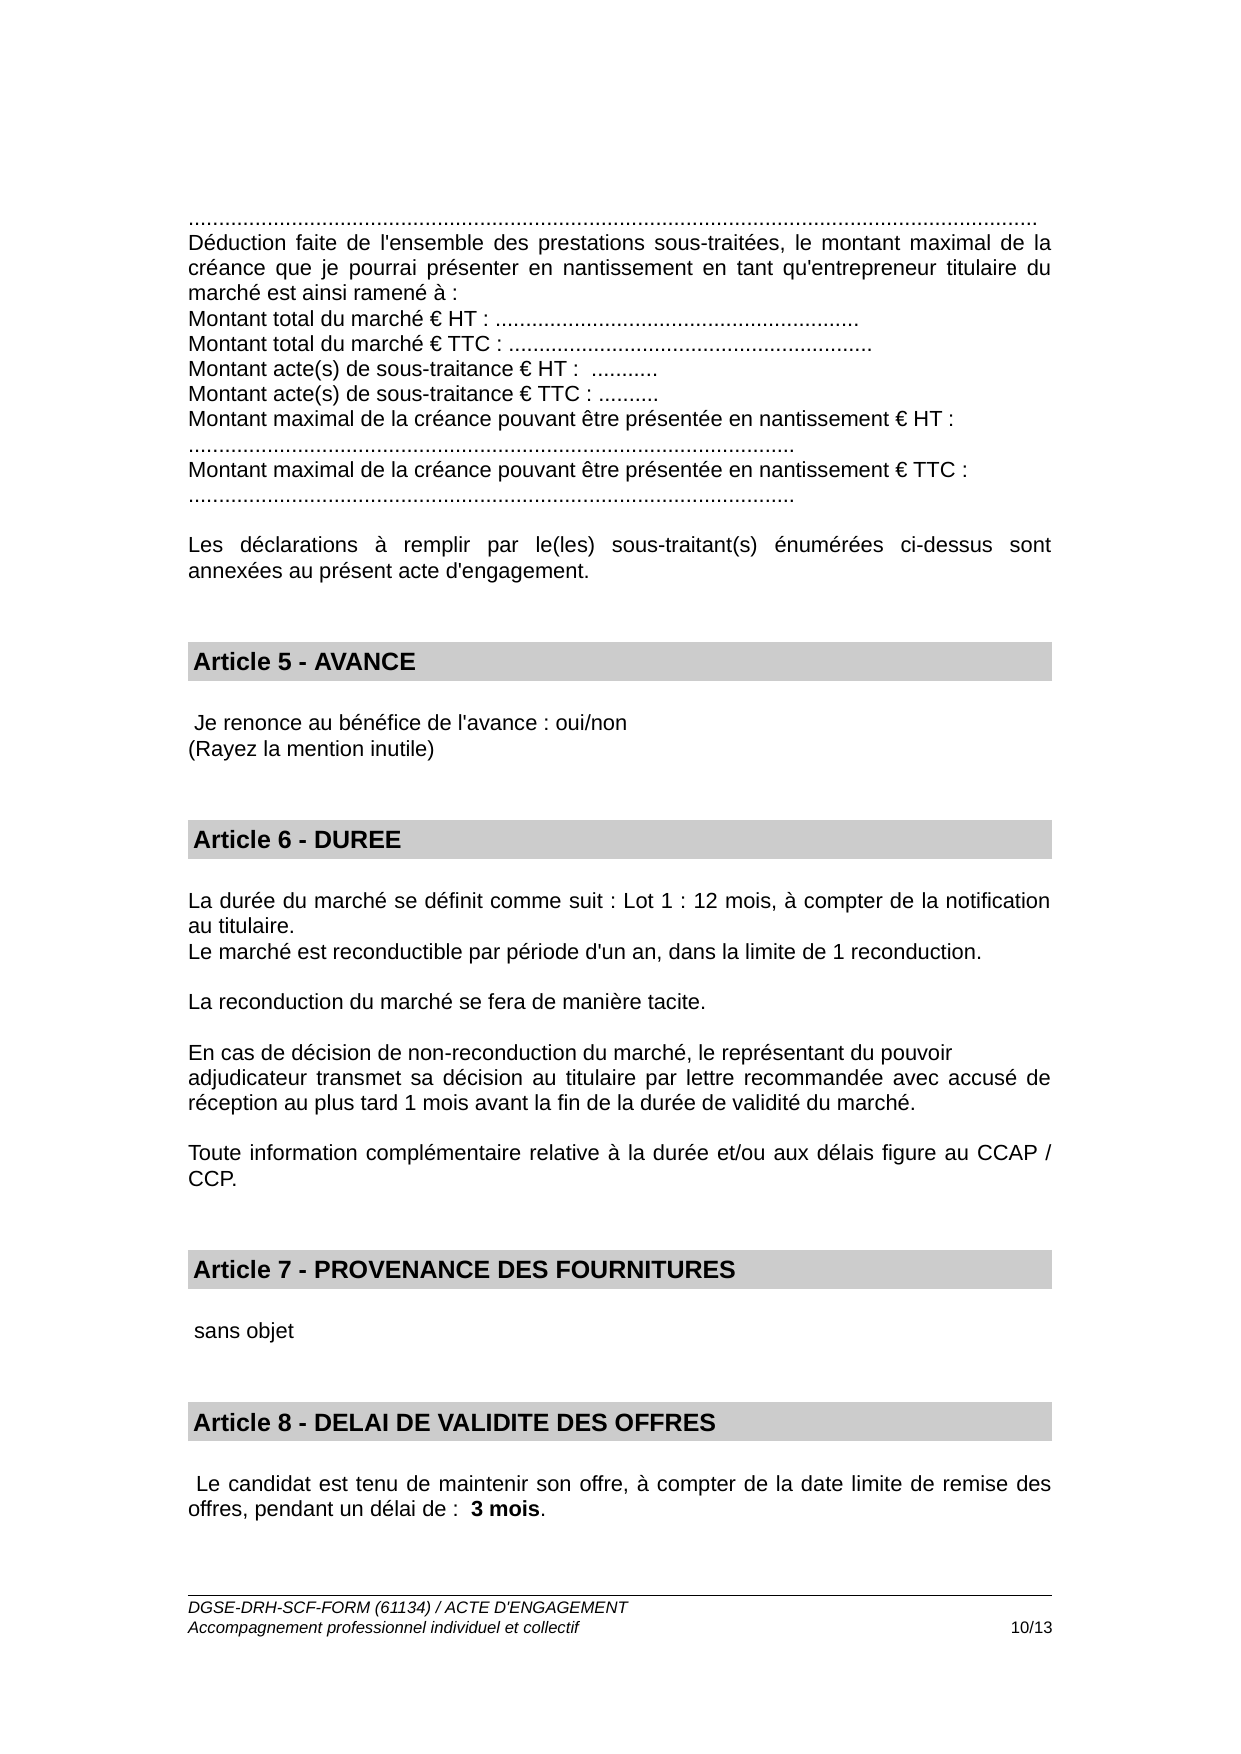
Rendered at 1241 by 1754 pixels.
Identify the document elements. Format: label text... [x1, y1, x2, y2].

text Le candidat est tenu de maintenir son offre, à compter de la date limite de remise des offres, pendant un délai de : 3 mois. [188, 1471, 1052, 1521]
subtitle AVANCE [190, 644, 1050, 679]
text .................................................................................................... [188, 431, 1052, 457]
text Montant maximal de la créance pouvant être présentée en nantissement € TTC : [188, 457, 1052, 482]
text Montant acte(s) de sous-traitance € HT : ........... [188, 356, 1052, 381]
subtitle PROVENANCE DES FOURNITURES [190, 1252, 1050, 1287]
subtitle DELAI DE VALIDITE DES OFFRES [190, 1405, 1050, 1439]
text .................................................................................................... [188, 482, 1052, 507]
text La durée du marché se définit comme suit : Lot 1 : 12 mois, à compter de la notification au titulaire. [188, 888, 1052, 938]
text adjudicateur transmet sa décision au titulaire par lettre recommandée avec accusé de réception au plus tard 1 mois avant la fin de la durée de validité du marché. [188, 1064, 1052, 1115]
text Le marché est reconductible par période d'un an, dans la limite de 1 reconduction. [188, 938, 1052, 964]
text Montant total du marché € TTC : ............................................................ [188, 331, 1052, 356]
text ............................................................................................................................................ [188, 204, 1052, 230]
text Montant total du marché € HT : ............................................................ [188, 305, 1052, 331]
text Les déclarations à remplir par le(les) sous-traitant(s) énumérées ci-dessus sont annexées au présent acte d'engagement. [188, 532, 1052, 583]
text (Rayez la mention inutile) [188, 735, 1052, 761]
text sans objet [188, 1318, 1052, 1343]
text Toute information complémentaire relative à la durée et/ou aux délais figure au CCAP / CCP. [188, 1140, 1052, 1191]
text Je renonce au bénéfice de l'avance : oui/non [188, 710, 1052, 735]
text Montant maximal de la créance pouvant être présentée en nantissement € HT : [188, 406, 1052, 431]
text La reconduction du marché se fera de manière tacite. [188, 989, 1052, 1014]
text En cas de décision de non-reconduction du marché, le représentant du pouvoir [188, 1039, 1052, 1064]
text Montant acte(s) de sous-traitance € TTC : .......... [188, 381, 1052, 406]
text Déduction faite de l'ensemble des prestations sous-traitées, le montant maximal de la créance que je pourrai présenter en nantissement en tant qu'entrepreneur titulaire du marché est ainsi ramené à : [188, 230, 1052, 305]
subtitle DUREE [190, 822, 1050, 857]
